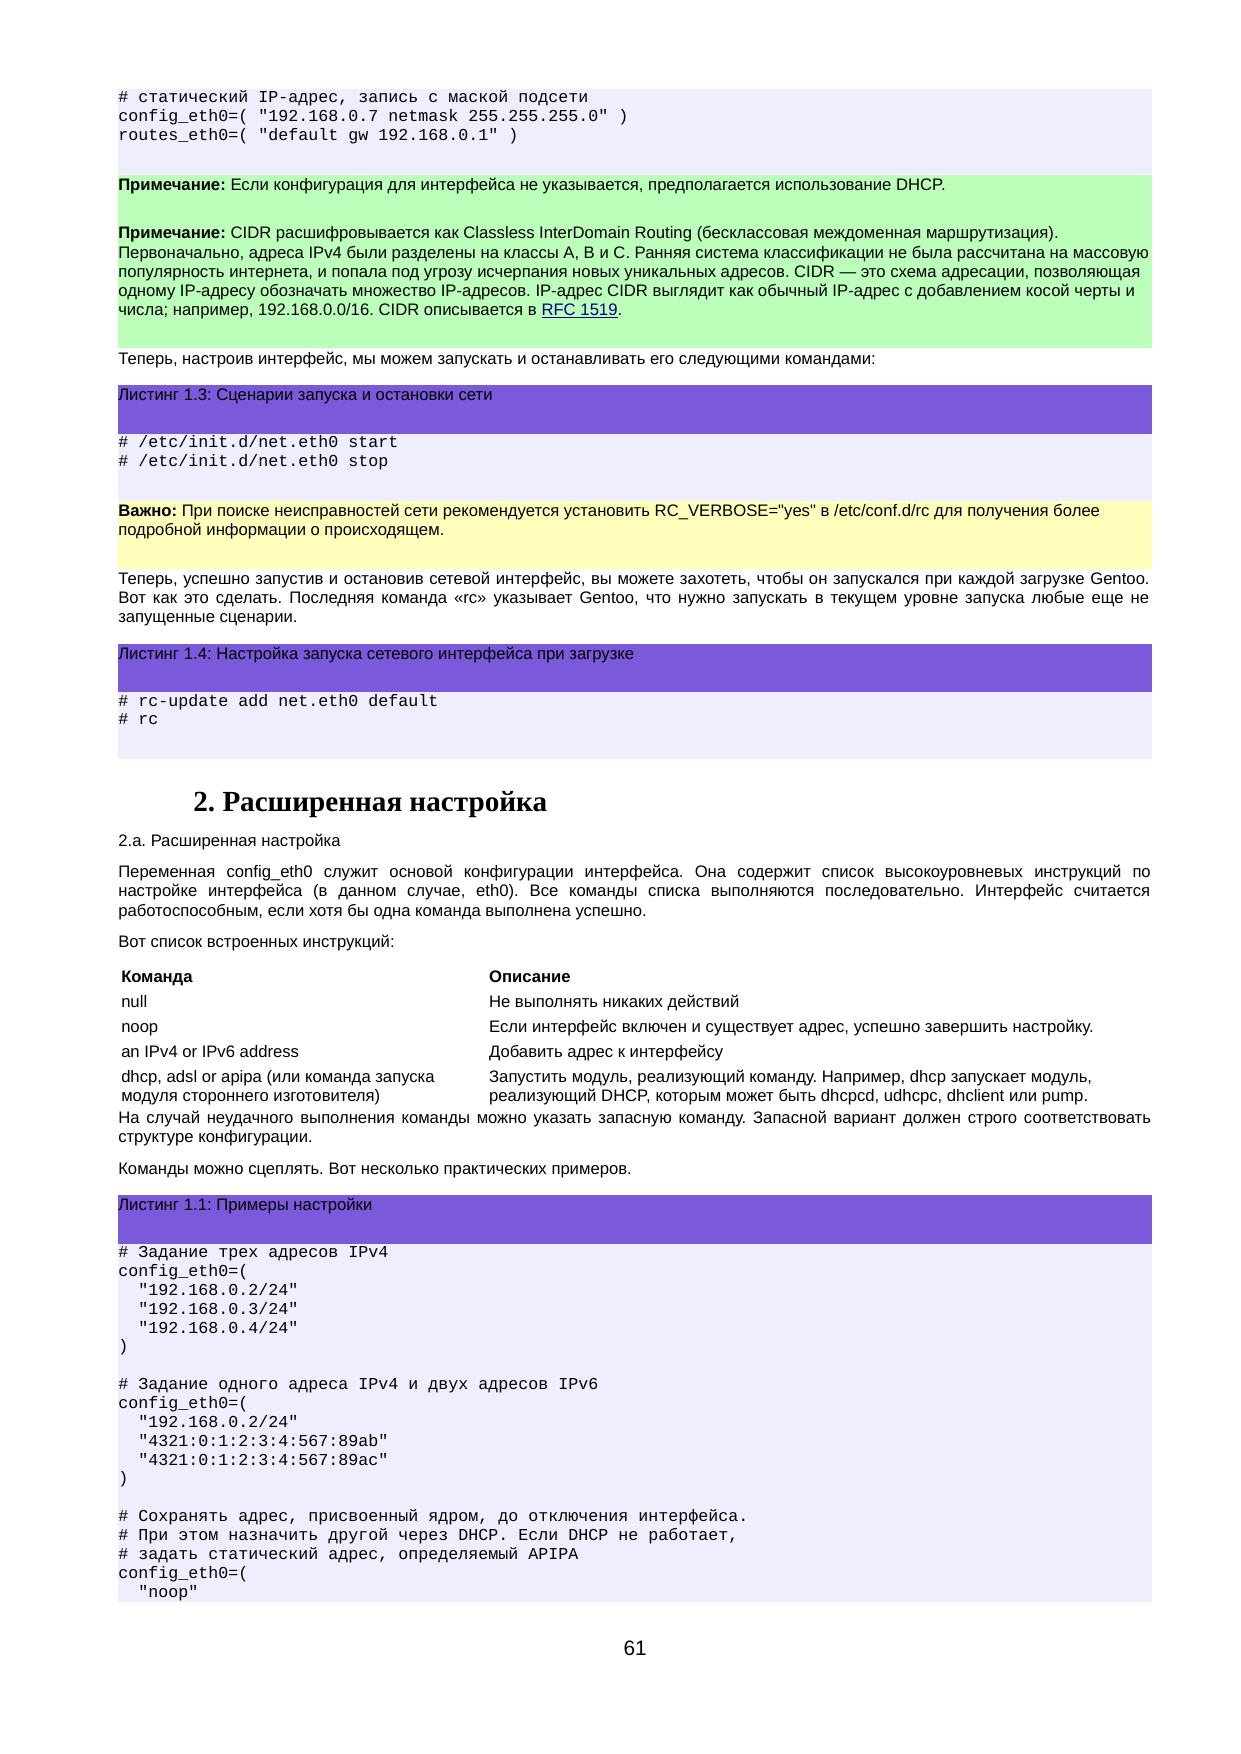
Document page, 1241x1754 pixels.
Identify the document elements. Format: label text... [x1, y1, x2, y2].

table_cell Добавить адрес к интерфейсу [486, 1039, 1152, 1064]
text Вот список встроенных инструкций: [118, 932, 1152, 951]
table_cell noop [118, 1014, 486, 1039]
table_cell # Задание трех адресов IPv4 config_eth0=( "192.168.0.2/24" "192.168.0.3/24" "192.168.0.4/24" ) # Задание одного адреса IPv4 и двух адресов IPv6 config_eth0=( "192.168.0.2/24" "4321:0:1:2:3:4:567:89ab" "4321:0:1:2:3:4:567:89ac" ) # Сохранять адрес, присвоенный ядром, до отключения интерфейса. # При этом назначить другой через DHCP. Если DHCP не работает, # задать статический адрес, определяемый APIPA config_eth0=( "noop" [118, 1244, 1152, 1602]
table_cell dhcp, adsl or apipa (или команда запуска модуля стороннего изготовителя) [118, 1064, 486, 1108]
text На случай неудачного выполнения команды можно указать запасную команду. Запасной вариант должен строго соответствовать структуре конфигурации. [118, 1108, 1152, 1146]
table_header Примечание: Если конфигурация для интерфейса не указывается, предполагается использование DHCP. [118, 175, 1152, 223]
text Теперь, настроив интерфейс, мы можем запускать и останавливать его следующими командами: [118, 348, 1152, 368]
text Переменная config_eth0 служит основой конфигурации интерфейса. Она содержит список высокоуровневых инструкций по настройке интерфейса (в данном случае, eth0). Все команды списка выполняются последовательно. Интерфейс считается работоспособным, если хотя бы одна команда выполнена успешно. [118, 862, 1152, 919]
table_cell # rc-update add net.eth0 default # rc [118, 692, 1152, 759]
table_header Примечание: CIDR расшифровывается как Classless InterDomain Routing (бесклассовая междоменная маршрутизация). Первоначально, адреса IPv4 были разделены на классы A, B и C. Ранняя система классификации не была рассчитана на массовую популярность интернета, и попала под угрозу исчерпания новых уникальных адресов. CIDR — это схема адресации, позволяющая одному IP-адресу обозначать множество IP-адресов. IP-адрес CIDR выглядит как обычный IP-адрес с добавлением косой черты и числа; например, 192.168.0.0/16. CIDR описывается в RFC 1519. [118, 223, 1152, 348]
table_header Листинг 1.3: Сценарии запуска и остановки сети [118, 385, 1152, 434]
table_cell Не выполнять никаких действий [486, 989, 1152, 1014]
table_header Описание [486, 964, 1152, 989]
table_header Важно: При поиске неисправностей сети рекомендуется установить RC_VERBOSE="yes" в /etc/conf.d/rc для получения более подробной информации о происходящем. [118, 501, 1152, 569]
table_cell # статический IP-адрес, запись с маской подсети config_eth0=( "192.168.0.7 netmask 255.255.255.0" ) routes_eth0=( "default gw 192.168.0.1" ) [118, 89, 1152, 174]
text 2.a. Расширенная настройка [118, 830, 1152, 849]
table_header Команда [118, 964, 486, 989]
text Теперь, успешно запустив и остановив сетевой интерфейс, вы можете захотеть, чтобы он запускался при каждой загрузке Gentoo. Вот как это сделать. Последняя команда «rc» указывает Gentoo, что нужно запускать в текущем уровне запуска любые еще не запущенные сценарии. [118, 569, 1152, 626]
table_cell an IPv4 or IPv6 address [118, 1039, 486, 1064]
table_cell null [118, 989, 486, 1014]
subtitle 2. Расширенная настройка [118, 784, 1152, 818]
table_cell Запустить модуль, реализующий команду. Например, dhcp запускает модуль, реализующий DHCP, которым может быть dhcpcd, udhcpc, dhclient или pump. [486, 1064, 1152, 1108]
table_cell Если интерфейс включен и существует адрес, успешно завершить настройку. [486, 1014, 1152, 1039]
table_cell # /etc/init.d/net.eth0 start # /etc/init.d/net.eth0 stop [118, 434, 1152, 501]
text Команды можно сцеплять. Вот несколько практических примеров. [118, 1159, 1152, 1178]
table_header Листинг 1.1: Примеры настройки [118, 1195, 1152, 1244]
table_header Листинг 1.4: Настройка запуска сетевого интерфейса при загрузке [118, 644, 1152, 692]
